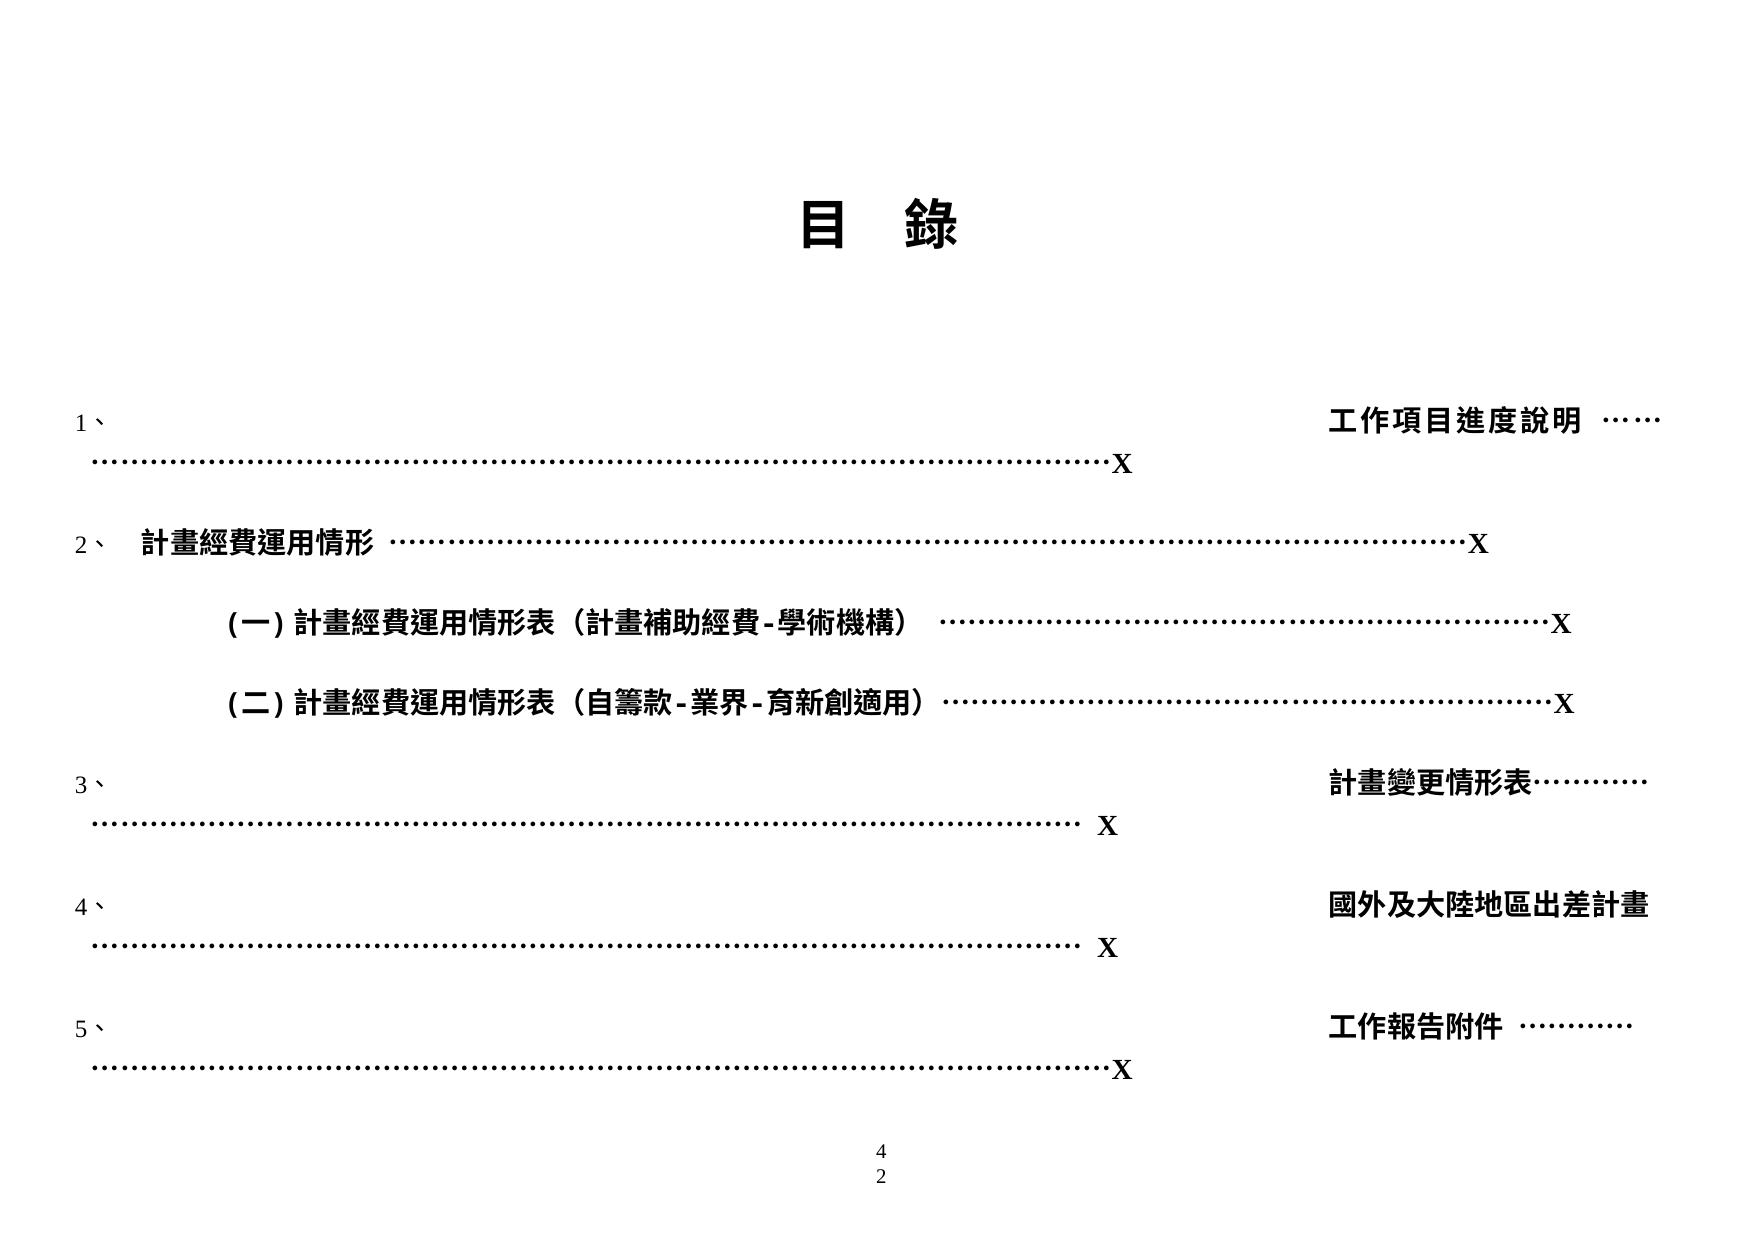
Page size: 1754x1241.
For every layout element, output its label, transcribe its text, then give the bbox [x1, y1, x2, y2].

text (二) 計畫經費運用情形表（自籌款-業界-育新創適用）………………………………………………………X [91, 679, 1663, 722]
list 工作報告附件 ………………………………………………………………………………………………………X [74, 1004, 1663, 1088]
list 工作項目進度說明 …………………………………………………………………………………………………X [74, 398, 1663, 482]
list 計畫變更情形表…………………………………………………………………………………………………… X [74, 759, 1663, 844]
text 目 錄 [91, 182, 1663, 260]
list 計畫經費運用情形 …………………………………………………………………………………………………X [74, 520, 1663, 562]
text (一) 計畫經費運用情形表（計畫補助經費-學術機構） ………………………………………………………X [91, 600, 1663, 642]
list 國外及大陸地區出差計畫 ………………………………………………………………………………………… X [74, 882, 1663, 966]
